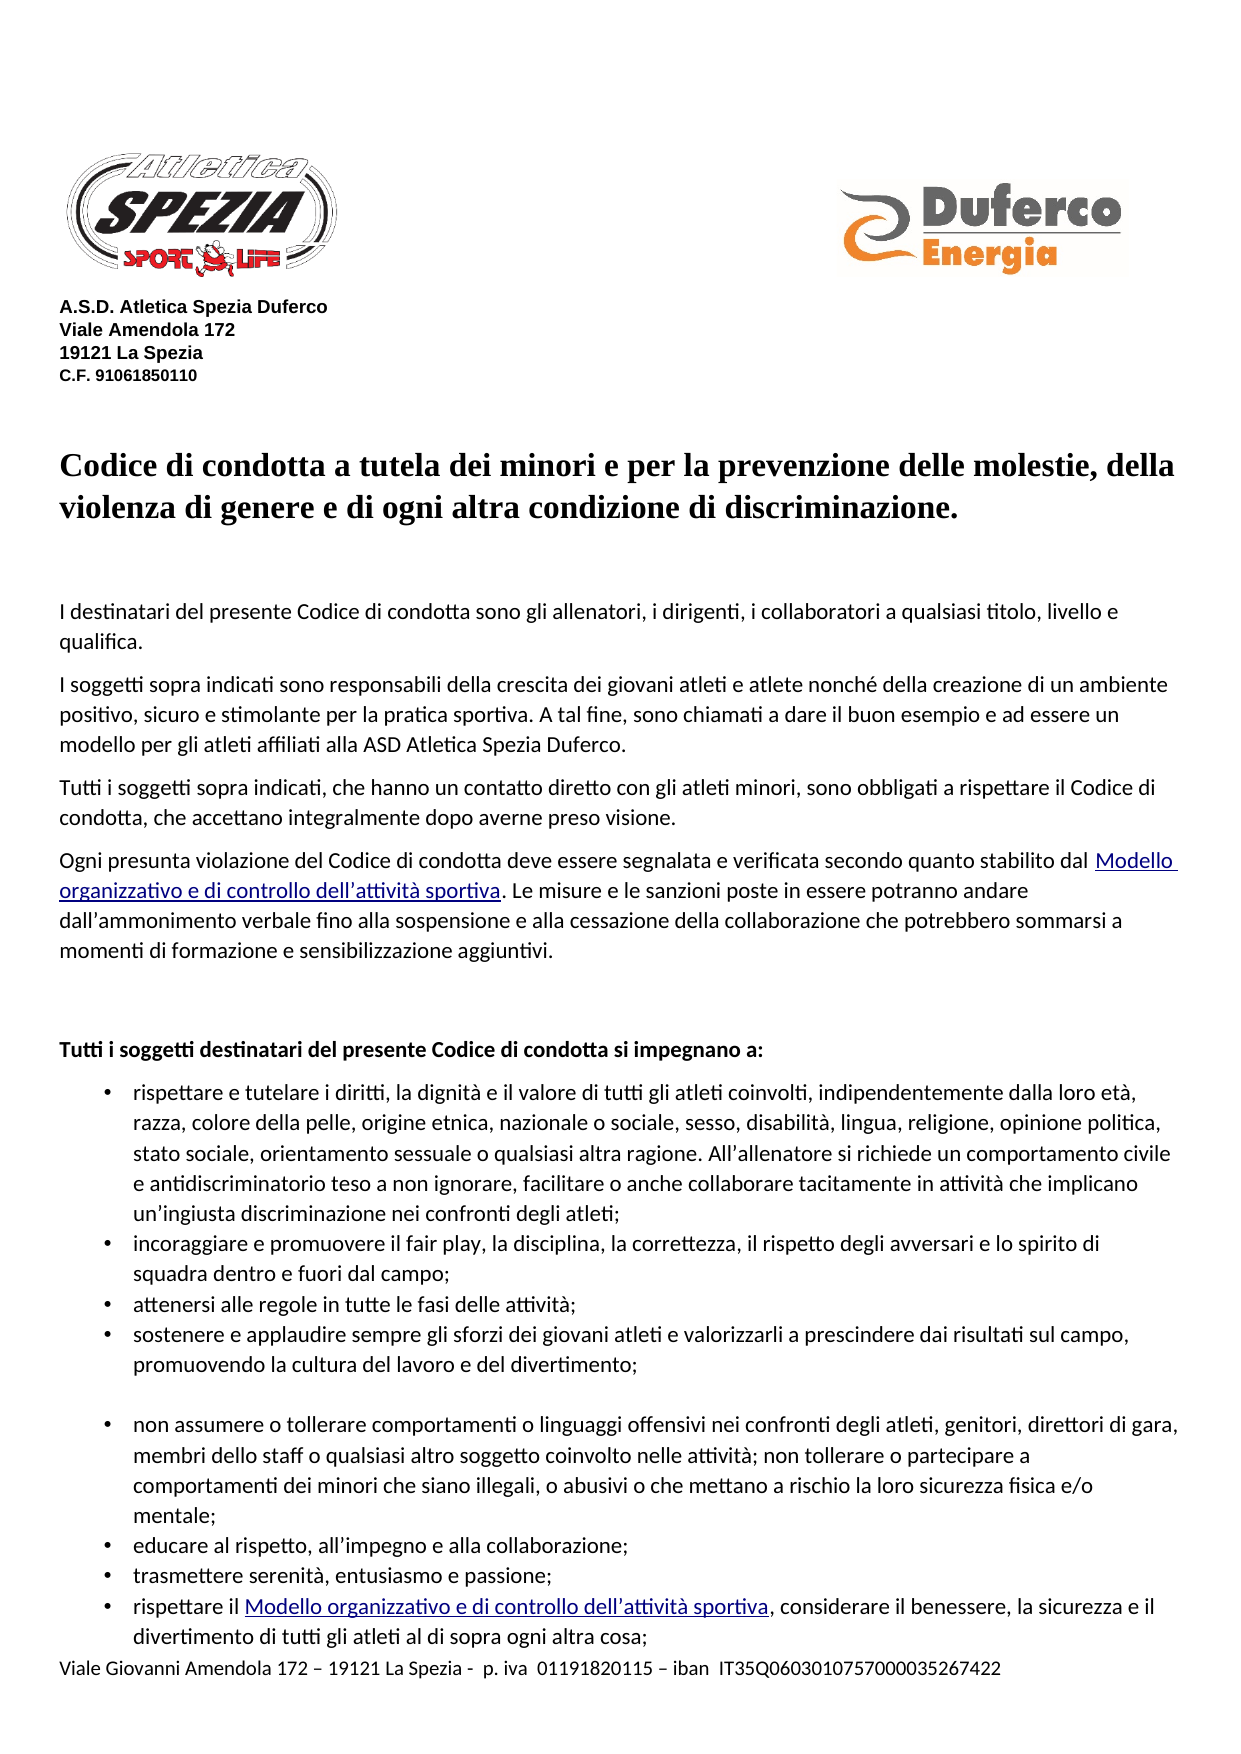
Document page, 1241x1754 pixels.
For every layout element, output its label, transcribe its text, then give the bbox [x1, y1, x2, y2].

list rispettare il Modello organizzativo e di controllo dell’attività sportiva, considerare il benessere, la sicurezza e il divertimento di tutti gli atleti al di sopra ogni altra cosa; [103, 1592, 1181, 1650]
text Tutti i soggetti destinatari del presente Codice di condotta si impegnano a: [59, 1036, 1181, 1063]
text C.F. 91061850110 [59, 365, 1181, 384]
text Tutti i soggetti sopra indicati, che hanno un contatto diretto con gli atleti minori, sono obbligati a rispettare il Codice di condotta, che accettano integralmente dopo averne preso visione. [59, 773, 1181, 831]
list attenersi alle regole in tutte le fasi delle attività; [103, 1290, 1181, 1318]
list trasmettere serenità, entusiasmo e passione; [103, 1562, 1181, 1589]
list rispettare e tutelare i diritti, la dignità e il valore di tutti gli atleti coinvolti, indipendentemente dalla loro età, razza, colore della pelle, origine etnica, nazionale o sociale, sesso, disabilità, lingua, religione, opinione politica, stato sociale, orientamento sessuale o qualsiasi altra ragione. All’allenatore si richiede un comportamento civile e antidiscriminatorio teso a non ignorare, facilitare o anche collaborare tacitamente in attività che implicano un’ingiusta discriminazione nei confronti degli atleti; [103, 1078, 1181, 1227]
list non assumere o tollerare comportamenti o linguaggi offensivi nei confronti degli atleti, genitori, direttori di gara, membri dello staff o qualsiasi altro soggetto coinvolto nelle attività; non tollerare o partecipare a comportamenti dei minori che siano illegali, o abusivi o che mettano a rischio la loro sicurezza fisica e/o mentale; [103, 1411, 1181, 1529]
text I soggetti sopra indicati sono responsabili della crescita dei giovani atleti e atlete nonché della creazione di un ambiente positivo, sicuro e stimolante per la pratica sportiva. A tal fine, sono chiamati a dare il buon esempio e ad essere un modello per gli atleti affiliati alla ASD Atletica Spezia Duferco. [59, 670, 1181, 758]
list sostenere e applaudire sempre gli sforzi dei giovani atleti e valorizzarli a prescindere dai risultati sul campo, promuovendo la cultura del lavoro e del divertimento; [103, 1320, 1181, 1378]
list educare al rispetto, all’impegno e alla collaborazione; [103, 1531, 1181, 1559]
text Viale Amendola 172 [59, 319, 1181, 340]
text Ogni presunta violazione del Codice di condotta deve essere segnalata e verificata secondo quanto stabilito dal Modello organizzativo e di controllo dell’attività sportiva. Le misure e le sanzioni poste in essere potranno andare dall’ammonimento verbale fino alla sospensione e alla cessazione della collaborazione che potrebbero sommarsi a momenti di formazione e sensibilizzazione aggiuntivi. [59, 846, 1181, 964]
picture [836, 179, 1129, 277]
subtitle Codice di condotta a tutela dei minori e per la prevenzione delle molestie, della violenza di genere e di ogni altra condizione di discriminazione. [59, 446, 1181, 525]
text A.S.D. Atletica Spezia Duferco [59, 296, 1181, 317]
text I destinatari del presente Codice di condotta sono gli allenatori, i dirigenti, i collaboratori a qualsiasi titolo, livello e qualifica. [59, 597, 1181, 655]
list incoraggiare e promuovere il fair play, la disciplina, la correttezza, il rispetto degli avversari e lo spirito di squadra dentro e fuori dal campo; [103, 1229, 1181, 1287]
text 19121 La Spezia [59, 342, 1181, 364]
picture [64, 151, 340, 277]
